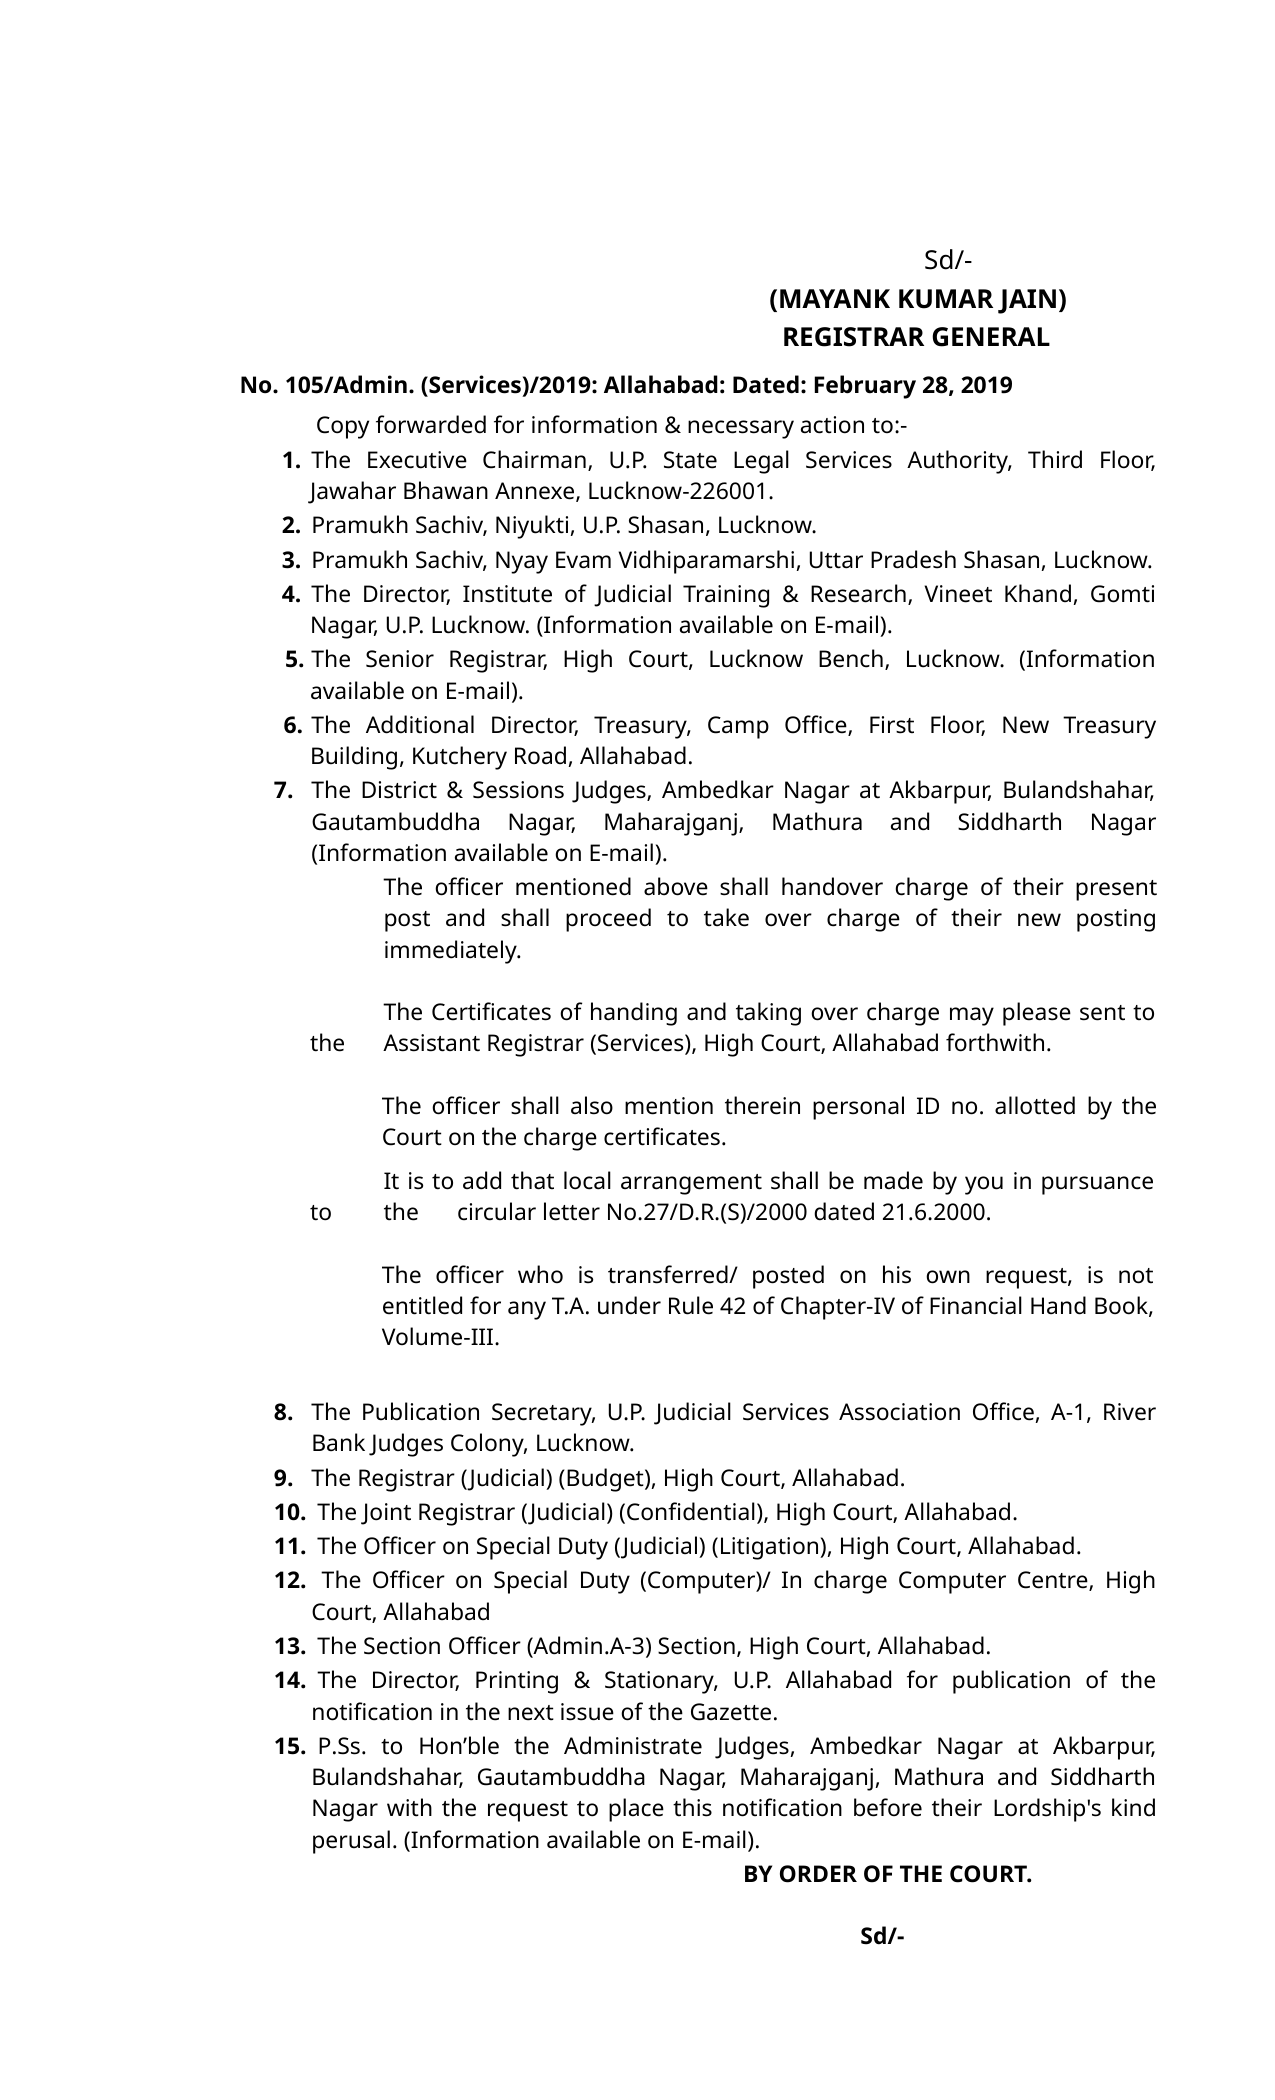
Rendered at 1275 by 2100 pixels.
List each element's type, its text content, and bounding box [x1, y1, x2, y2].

list The Joint Registrar (Judicial) (Confidential), High Court, Allahabad. [274, 1496, 1157, 1527]
list The Section Officer (Admin.A-3) Section, High Court, Allahabad. [274, 1630, 1157, 1661]
list The Director, Printing & Stationary, U.P. Allahabad for publication of the notification in the next issue of the Gazette. [274, 1664, 1157, 1727]
list The Executive Chairman, U.P. State Legal Services Authority, Third Floor, Jawahar Bhawan Annexe, Lucknow-226001. [282, 444, 1157, 506]
list P.Ss. to Hon’ble the Administrate Judges, Ambedkar Nagar at Akbarpur, Bulandshahar, Gautambuddha Nagar, Maharajganj, Mathura and Siddharth Nagar with the request to place this notification before their Lordship's kind perusal. (Information available on E-mail). [274, 1730, 1157, 1855]
list The Officer on Special Duty (Computer)/ In charge Computer Centre, High Court, Allahabad [274, 1564, 1157, 1627]
text No. 105/Admin. (Services)/2019: Allahabad: Dated: February 28, 2019 [239, 369, 1157, 401]
list The Director, Institute of Judicial Training & Research, Vineet Khand, Gomti Nagar, U.P. Lucknow. (Information available on E-mail). [282, 578, 1157, 640]
list Pramukh Sachiv, Nyay Evam Vidhiparamarshi, Uttar Pradesh Shasan, Lucknow. [282, 543, 1157, 575]
text Copy forwarded for information & necessary action to:- [236, 409, 1157, 441]
text The officer who is transferred/ posted on his own request, is not entitled for any T.A. under Rule 42 of Chapter-IV of Financial Hand Book, Volume-III. [382, 1259, 1155, 1352]
text It is to add that local arrangement shall be made by you in pursuance to the circular letter No.27/D.R.(S)/2000 dated 21.6.2000. [310, 1165, 1155, 1227]
list The Additional Director, Treasury, Camp Office, First Floor, New Treasury Building, Kutchery Road, Allahabad. [283, 709, 1157, 771]
list The District & Sessions Judges, Ambedkar Nagar at Akbarpur, Bulandshahar, Gautambuddha Nagar, Maharajganj, Mathura and Siddharth Nagar (Information available on E-mail). [274, 774, 1157, 868]
list The Officer on Special Duty (Judicial) (Litigation), High Court, Allahabad. [274, 1530, 1157, 1561]
text The officer shall also mention therein personal ID no. allotted by the Court on the charge certificates. [382, 1090, 1158, 1152]
list The Senior Registrar, High Court, Lucknow Bench, Lucknow. (Information available on E-mail). [285, 643, 1157, 706]
text Sd/- [236, 1920, 1157, 1952]
text BY ORDER OF THE COURT. [236, 1858, 1157, 1889]
text The officer mentioned above shall handover charge of their present post and shall proceed to take over charge of their new posting immediately. [313, 871, 1158, 965]
text Sd/- [761, 242, 1157, 277]
list The Registrar (Judicial) (Budget), High Court, Allahabad. [274, 1462, 1157, 1493]
text The Certificates of handing and taking over charge may please sent to the Assistant Registrar (Services), High Court, Allahabad forthwith. [310, 996, 1157, 1059]
list The Publication Secretary, U.P. Judicial Services Association Office, A-1, River Bank Judges Colony, Lucknow. [274, 1396, 1157, 1459]
text (MAYANK KUMAR JAIN) [390, 280, 1159, 316]
list Pramukh Sachiv, Niyukti, U.P. Shasan, Lucknow. [282, 509, 1157, 541]
text REGISTRAR GENERAL [390, 319, 1159, 354]
